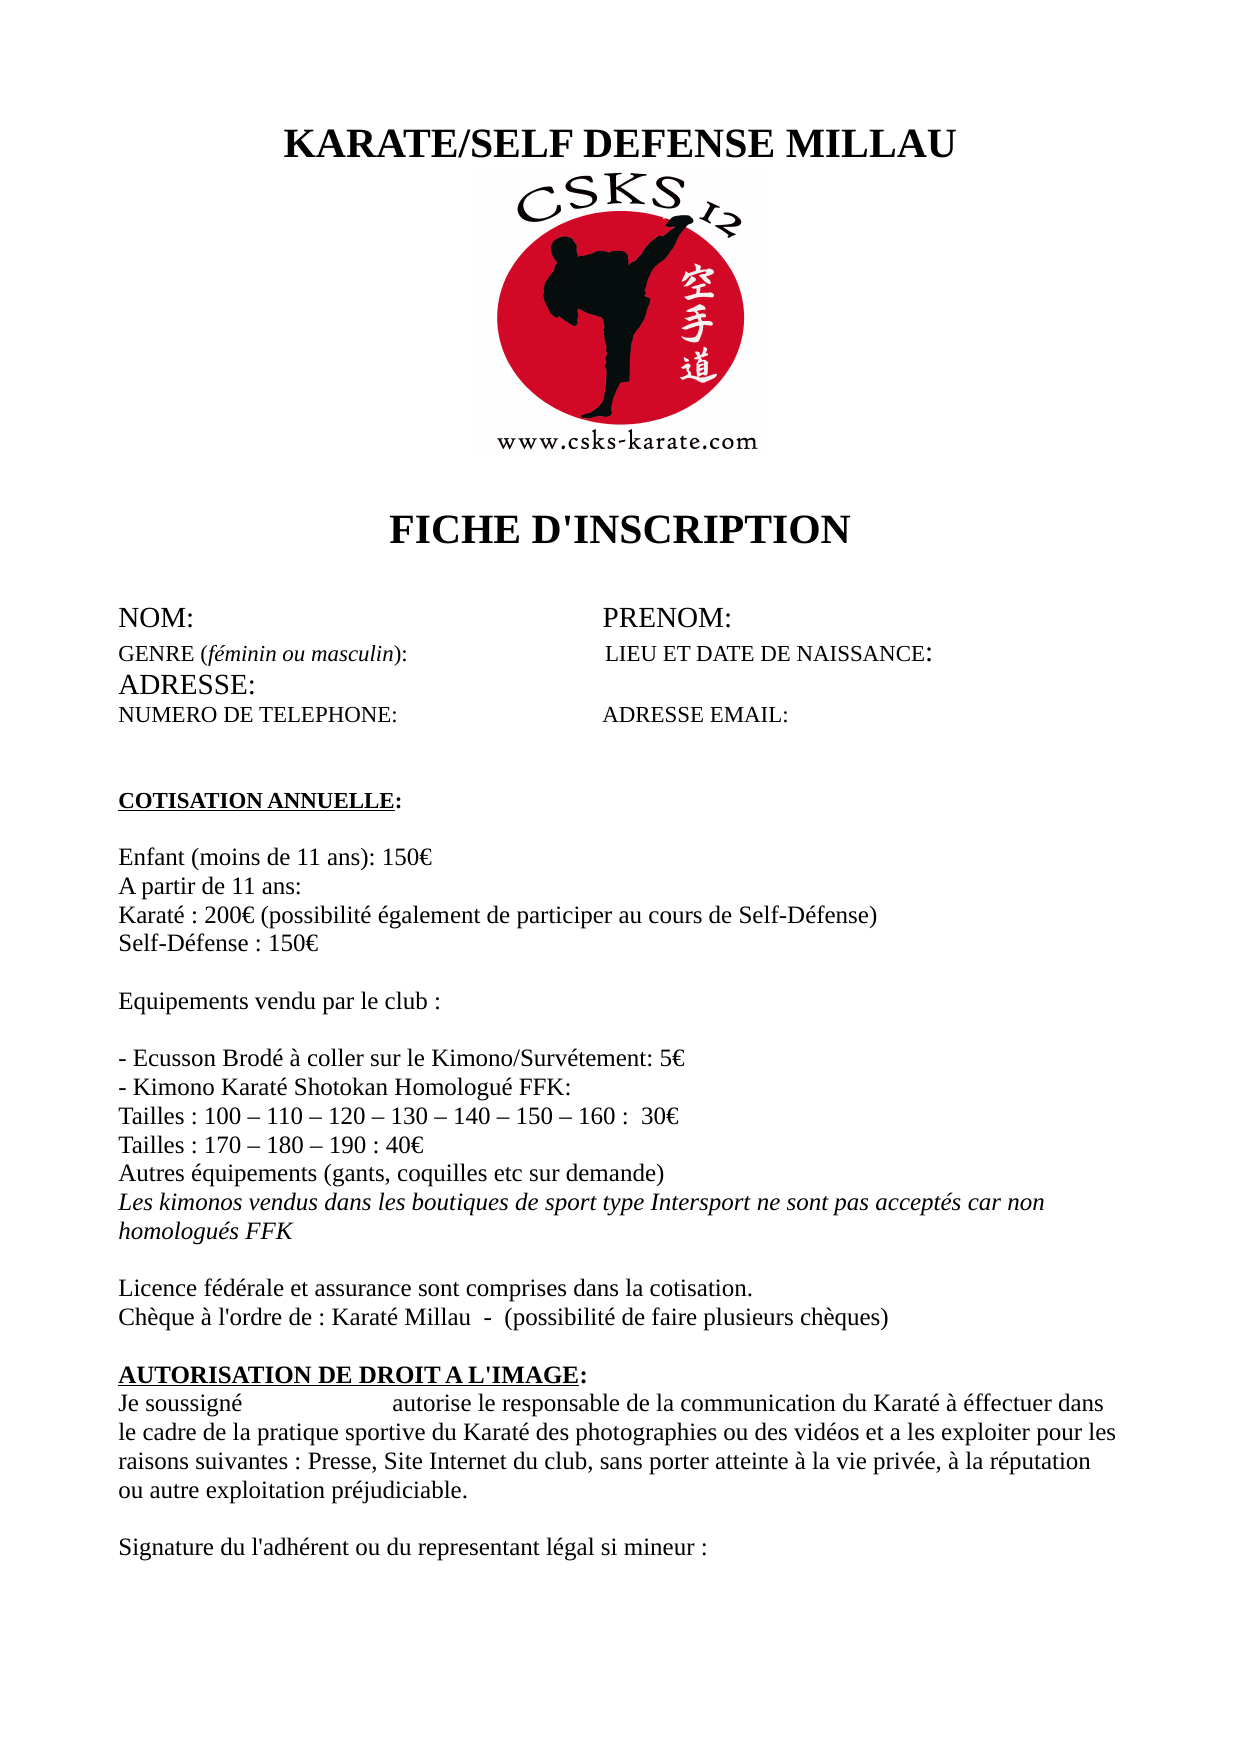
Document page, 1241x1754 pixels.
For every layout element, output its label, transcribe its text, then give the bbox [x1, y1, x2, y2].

text Licence fédérale et assurance sont comprises dans la cotisation. [118, 1273, 1122, 1302]
text Signature du l'adhérent ou du representant légal si mineur : [118, 1532, 1122, 1561]
text Chèque à l'ordre de : Karaté Millau - (possibilité de faire plusieurs chèques) [118, 1302, 1122, 1331]
text Enfant (moins de 11 ans): 150€ [118, 842, 1122, 871]
text A partir de 11 ans: Karaté : 200€ (possibilité également de participer au cours de Self-Défense) Self-Défense : 150€ [118, 871, 1122, 957]
text NOM: PRENOM: GENRE (féminin ou masculin): LIEU ET DATE DE NAISSANCE: [118, 600, 1122, 667]
text ADRESSE: [118, 667, 1122, 701]
text - Kimono Karaté Shotokan Homologué FFK: [118, 1072, 1122, 1101]
text KARATE/SELF DEFENSE MILLAU [118, 118, 1122, 166]
text Les kimonos vendus dans les boutiques de sport type Intersport ne sont pas acceptés car non homologués FFK [118, 1187, 1122, 1273]
text AUTORISATION DE DROIT A L'IMAGE: [118, 1360, 1122, 1388]
text Je soussigné autorise le responsable de la communication du Karaté à éffectuer dans le cadre de la pratique sportive du Karaté des photographies ou des vidéos et a les exploiter pour les raisons suivantes : Presse, Site Internet du club, sans porter atteinte à la vie privée, à la réputation ou autre exploitation préjudiciable. [118, 1388, 1122, 1503]
text Equipements vendu par le club : [118, 986, 1122, 1015]
text COTISATION ANNUELLE: [118, 787, 1122, 813]
text NUMERO DE TELEPHONE: ADRESSE EMAIL: [118, 701, 1122, 727]
text Tailles : 100 – 110 – 120 – 130 – 140 – 150 – 160 : 30€ Tailles : 170 – 180 – 190 : 40€ Autres équipements (gants, coquilles etc sur demande) [118, 1101, 1122, 1187]
text - Ecusson Brodé à coller sur le Kimono/Survétement: 5€ [118, 1015, 1122, 1072]
picture [473, 166, 767, 457]
text FICHE D'INSCRIPTION [118, 504, 1122, 600]
